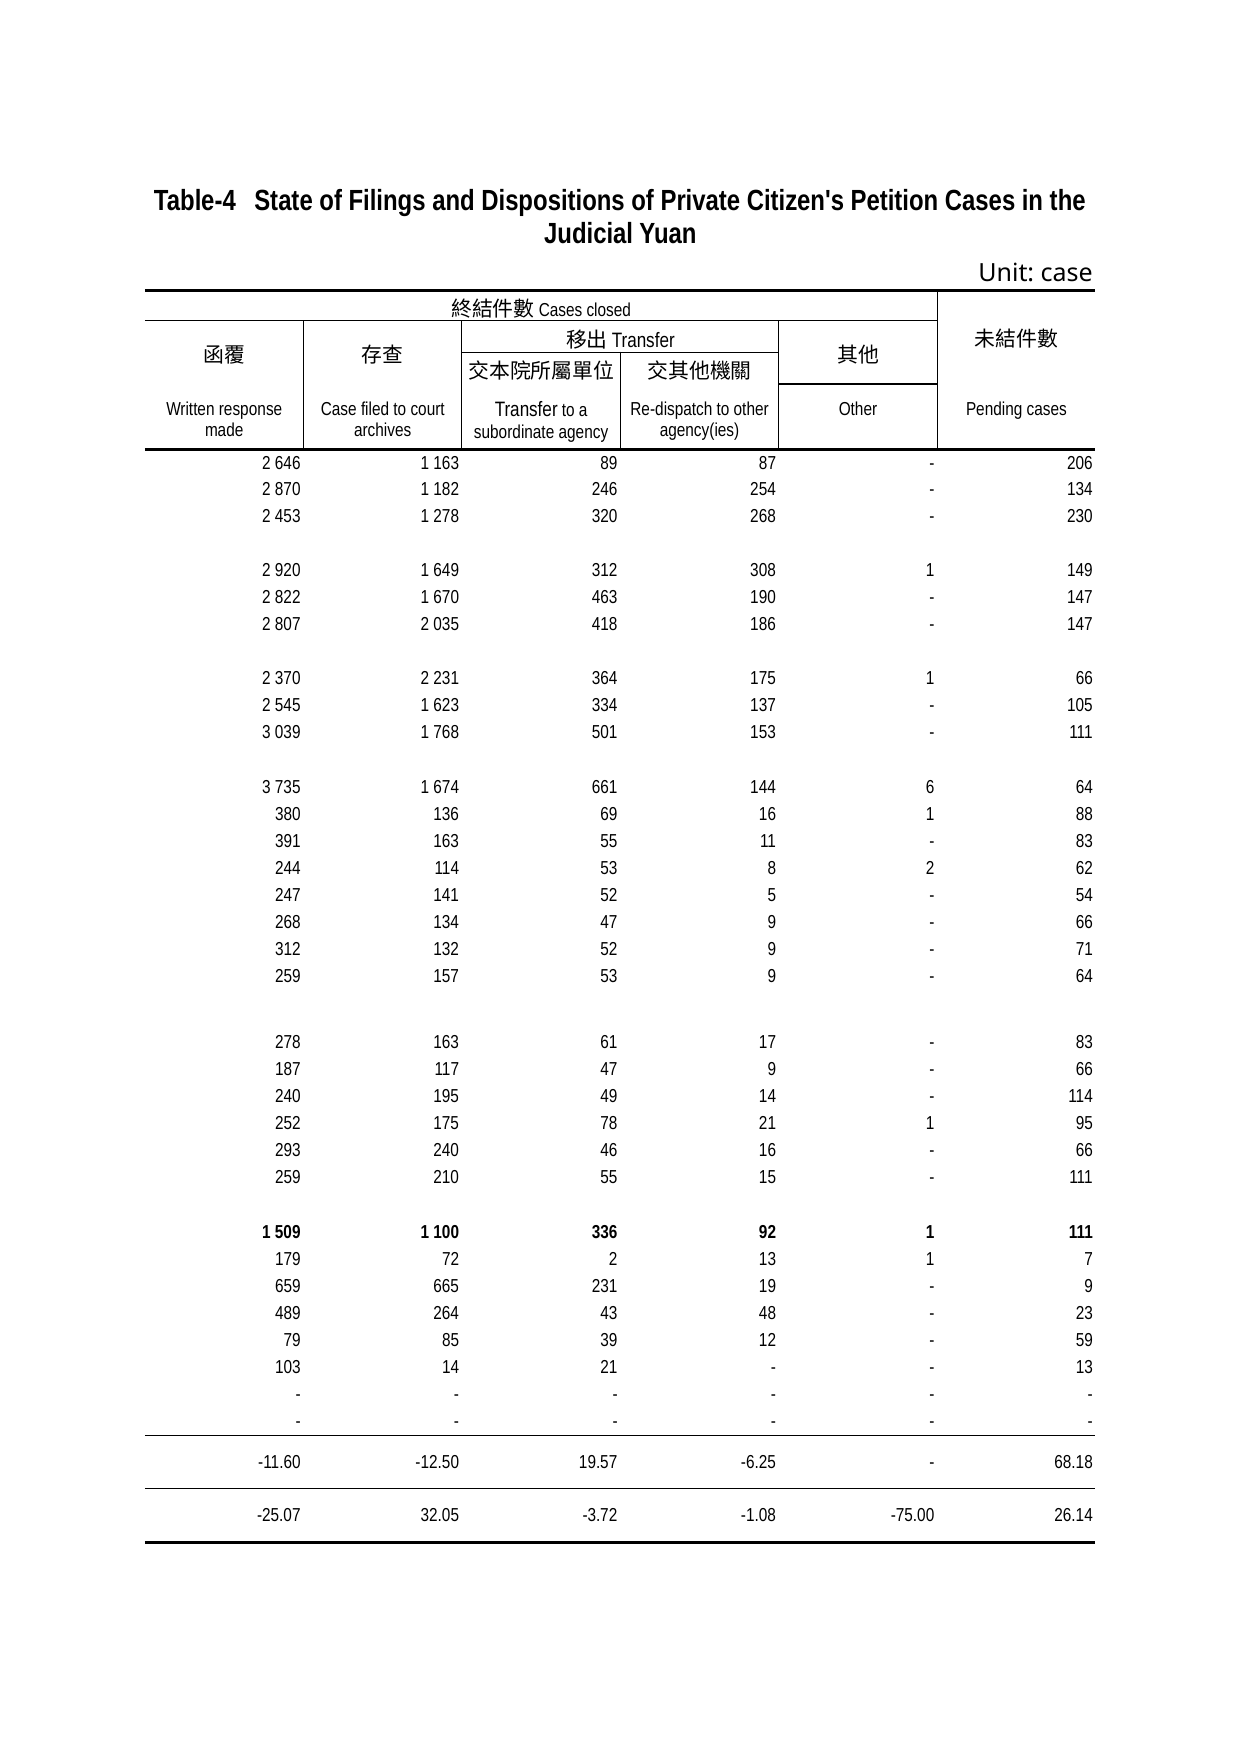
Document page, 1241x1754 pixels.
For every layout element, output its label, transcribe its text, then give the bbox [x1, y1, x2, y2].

table_cell Written response made [145, 383, 303, 448]
table_cell - [620, 1408, 778, 1434]
table_cell 312 [145, 935, 303, 962]
table_cell 293 [145, 1137, 303, 1164]
table_cell -75.00 [779, 1489, 937, 1541]
table_cell -1.08 [620, 1489, 778, 1541]
table_cell 259 [145, 963, 303, 989]
table_cell 59 [937, 1326, 1095, 1353]
table_cell 149 [937, 556, 1095, 583]
table_cell 46 [462, 1137, 620, 1164]
table_cell [937, 746, 1095, 773]
table_cell - [779, 827, 937, 854]
table_cell [620, 529, 778, 556]
table_cell 48 [620, 1299, 778, 1326]
table_cell 函覆 [145, 321, 303, 383]
table_cell - [779, 1272, 937, 1299]
table_cell 8 [620, 854, 778, 881]
table_cell [779, 638, 937, 664]
table_cell [779, 990, 937, 1001]
table_cell [145, 1001, 303, 1028]
table_cell [303, 1001, 462, 1028]
table_cell - [462, 1380, 620, 1407]
table_cell 134 [303, 908, 462, 935]
table_cell - [620, 1380, 778, 1407]
table_cell 52 [462, 881, 620, 908]
table_header 終結件數Cases closed [145, 292, 937, 320]
table_cell 247 [145, 881, 303, 908]
table_cell 264 [303, 1299, 462, 1326]
table_cell 175 [303, 1110, 462, 1137]
table_cell 2 822 [145, 583, 303, 610]
table_cell [303, 529, 462, 556]
table_cell 15 [620, 1164, 778, 1191]
table_cell 1 [779, 1218, 937, 1245]
table_cell 14 [620, 1083, 778, 1109]
table_cell 66 [937, 1055, 1095, 1082]
table_cell 111 [937, 719, 1095, 746]
table_cell 1 [779, 665, 937, 692]
table_cell 9 [620, 963, 778, 989]
table_cell 206 [937, 451, 1095, 475]
table_cell 418 [462, 610, 620, 637]
table_cell 1 623 [303, 692, 462, 719]
table_cell [779, 529, 937, 556]
table_cell - [779, 1408, 937, 1434]
table_cell [462, 638, 620, 664]
table_cell 195 [303, 1083, 462, 1109]
table_cell - [779, 935, 937, 962]
table_cell [937, 638, 1095, 664]
table_cell Other [779, 385, 937, 448]
table_cell 交其他機關 [621, 353, 778, 383]
table_cell 47 [462, 908, 620, 935]
table_cell 252 [145, 1110, 303, 1137]
table_cell 2 035 [303, 610, 462, 637]
table_cell 210 [303, 1164, 462, 1191]
table_cell - [937, 1380, 1095, 1407]
table_cell - [779, 963, 937, 989]
table_cell 231 [462, 1272, 620, 1299]
table_cell 2 545 [145, 692, 303, 719]
table_cell 1 768 [303, 719, 462, 746]
table_cell 268 [620, 502, 778, 529]
table_cell 463 [462, 583, 620, 610]
table_cell 19.57 [462, 1436, 620, 1488]
table_cell 53 [462, 963, 620, 989]
table_cell - [779, 1028, 937, 1055]
table_cell 55 [462, 1164, 620, 1191]
table_cell - [462, 1408, 620, 1434]
table_cell 163 [303, 827, 462, 854]
table_cell - [779, 583, 937, 610]
table_cell 111 [937, 1164, 1095, 1191]
table_cell 16 [620, 1137, 778, 1164]
table_cell 83 [937, 1028, 1095, 1055]
table_cell 64 [937, 773, 1095, 800]
table_cell - [779, 1436, 937, 1488]
table_cell [779, 746, 937, 773]
table_cell 47 [462, 1055, 620, 1082]
table_cell - [779, 1164, 937, 1191]
table_cell 1 [779, 556, 937, 583]
table_cell 312 [462, 556, 620, 583]
table_cell 2 [779, 854, 937, 881]
table_cell 3 735 [145, 773, 303, 800]
table_cell 1 182 [303, 475, 462, 502]
table_cell 114 [937, 1083, 1095, 1109]
table_cell 83 [937, 827, 1095, 854]
table_cell 87 [620, 451, 778, 475]
table_cell 187 [145, 1055, 303, 1082]
table_cell - [779, 475, 937, 502]
table_cell 105 [937, 692, 1095, 719]
table_cell 1 [779, 1110, 937, 1137]
table_cell [303, 746, 462, 773]
table_cell 26.14 [937, 1489, 1095, 1541]
table_cell [145, 529, 303, 556]
table_cell 240 [145, 1083, 303, 1109]
table_cell 19 [620, 1272, 778, 1299]
table_cell 16 [620, 800, 778, 827]
table_cell 61 [462, 1028, 620, 1055]
table_cell 85 [303, 1326, 462, 1353]
table_cell 23 [937, 1299, 1095, 1326]
table_cell 17 [620, 1028, 778, 1055]
table_cell 137 [620, 692, 778, 719]
table_cell [462, 1001, 620, 1028]
table_cell [937, 529, 1095, 556]
table_cell Case filed to court archives [304, 383, 461, 448]
table_cell -3.72 [462, 1489, 620, 1541]
table_cell 55 [462, 827, 620, 854]
table_cell 95 [937, 1110, 1095, 1137]
table_cell [145, 746, 303, 773]
table_cell 72 [303, 1245, 462, 1272]
table_cell 2 [462, 1245, 620, 1272]
table_cell - [779, 502, 937, 529]
table_cell 501 [462, 719, 620, 746]
table_cell 14 [303, 1353, 462, 1380]
table_cell 66 [937, 665, 1095, 692]
table_cell 11 [620, 827, 778, 854]
table_cell 489 [145, 1299, 303, 1326]
table_cell 7 [937, 1245, 1095, 1272]
table_cell 144 [620, 773, 778, 800]
table_cell 78 [462, 1110, 620, 1137]
table_cell - [145, 1408, 303, 1434]
table_cell 186 [620, 610, 778, 637]
table_cell 230 [937, 502, 1095, 529]
table_cell 13 [937, 1353, 1095, 1380]
table_cell 1 649 [303, 556, 462, 583]
table_cell 9 [620, 908, 778, 935]
table_cell [145, 638, 303, 664]
table_cell - [937, 1408, 1095, 1434]
table_cell 移出Transfer [462, 321, 778, 352]
table_cell - [779, 719, 937, 746]
table_cell 69 [462, 800, 620, 827]
table_cell 259 [145, 1164, 303, 1191]
table_cell 157 [303, 963, 462, 989]
table_cell 1 100 [303, 1218, 462, 1245]
table_cell 52 [462, 935, 620, 962]
table_cell 111 [937, 1218, 1095, 1245]
table_cell 21 [462, 1353, 620, 1380]
table_cell 659 [145, 1272, 303, 1299]
table_cell 71 [937, 935, 1095, 962]
table_cell 391 [145, 827, 303, 854]
table_cell 320 [462, 502, 620, 529]
table_cell 153 [620, 719, 778, 746]
table_cell - [620, 1353, 778, 1380]
table_cell 3 039 [145, 719, 303, 746]
table_cell 380 [145, 800, 303, 827]
table_cell 2 920 [145, 556, 303, 583]
table_cell 62 [937, 854, 1095, 881]
table_cell [462, 529, 620, 556]
table_cell [620, 990, 778, 1001]
table_cell 54 [937, 881, 1095, 908]
table_cell 21 [620, 1110, 778, 1137]
table_cell 49 [462, 1083, 620, 1109]
table_cell 1 670 [303, 583, 462, 610]
table_cell - [779, 881, 937, 908]
table_cell - [145, 1380, 303, 1407]
table_cell 1 [779, 1245, 937, 1272]
table_cell [620, 1001, 778, 1028]
table_cell 1 674 [303, 773, 462, 800]
table_cell 交本院所屬單位 [462, 353, 620, 383]
table_cell 147 [937, 583, 1095, 610]
table_cell 32.05 [303, 1489, 462, 1541]
table_cell - [779, 1380, 937, 1407]
table_cell [937, 1191, 1095, 1218]
table_cell 2 646 [145, 451, 303, 475]
table_cell - [303, 1408, 462, 1434]
table_cell 1 278 [303, 502, 462, 529]
table_cell 53 [462, 854, 620, 881]
table_cell - [779, 1299, 937, 1326]
table_cell 163 [303, 1028, 462, 1055]
table_cell [462, 746, 620, 773]
table_cell 2 231 [303, 665, 462, 692]
table_cell 336 [462, 1218, 620, 1245]
table_cell 114 [303, 854, 462, 881]
table_cell [937, 1001, 1095, 1028]
table_cell - [779, 1137, 937, 1164]
table_cell 665 [303, 1272, 462, 1299]
table_cell - [303, 1380, 462, 1407]
table_cell 661 [462, 773, 620, 800]
table_cell 1 [779, 800, 937, 827]
table_cell - [779, 1083, 937, 1109]
table_cell 其他 [779, 321, 937, 383]
table_cell 1 509 [145, 1218, 303, 1245]
text Table-4 State of Filings and Dispositions of Private Citizen's Petition Cases in the Judicial Yuan [148, 183, 1092, 250]
table_cell -12.50 [303, 1436, 462, 1488]
table_cell 175 [620, 665, 778, 692]
table_cell [620, 638, 778, 664]
table_cell 1 163 [303, 451, 462, 475]
table_cell 88 [937, 800, 1095, 827]
table_cell [462, 990, 620, 1001]
table_cell 5 [620, 881, 778, 908]
table_cell -25.07 [145, 1489, 303, 1541]
table_cell 存查 [304, 321, 461, 383]
table_cell - [779, 908, 937, 935]
table_cell [145, 1191, 303, 1218]
table_cell 9 [620, 1055, 778, 1082]
table_cell - [779, 692, 937, 719]
table_cell [937, 990, 1095, 1001]
table_cell 244 [145, 854, 303, 881]
table_cell 308 [620, 556, 778, 583]
table_cell Re-dispatch to other agency(ies) [621, 383, 778, 448]
table_cell [620, 1191, 778, 1218]
table_cell 66 [937, 1137, 1095, 1164]
table_cell [303, 1191, 462, 1218]
table_cell 364 [462, 665, 620, 692]
table_cell 92 [620, 1218, 778, 1245]
table_cell -6.25 [620, 1436, 778, 1488]
table_cell 68.18 [937, 1436, 1095, 1488]
table_cell [303, 990, 462, 1001]
table_cell 13 [620, 1245, 778, 1272]
table_cell 278 [145, 1028, 303, 1055]
table_cell 2 870 [145, 475, 303, 502]
table_cell [303, 638, 462, 664]
table_cell 132 [303, 935, 462, 962]
table_cell Transfer to a subordinate agency [462, 383, 620, 448]
table_cell 268 [145, 908, 303, 935]
table_cell 79 [145, 1326, 303, 1353]
table_cell 2 807 [145, 610, 303, 637]
table_cell - [779, 610, 937, 637]
table_cell -11.60 [145, 1436, 303, 1488]
table_cell 103 [145, 1353, 303, 1380]
table_cell 2 370 [145, 665, 303, 692]
table_cell 147 [937, 610, 1095, 637]
text Unit: case [148, 255, 1092, 289]
table_cell - [779, 451, 937, 475]
table_cell 12 [620, 1326, 778, 1353]
table_cell Pending cases [938, 383, 1095, 448]
table_cell 117 [303, 1055, 462, 1082]
table_cell 254 [620, 475, 778, 502]
table_cell - [779, 1055, 937, 1082]
table_cell 190 [620, 583, 778, 610]
table_cell 246 [462, 475, 620, 502]
table_cell [779, 1191, 937, 1218]
table_cell 240 [303, 1137, 462, 1164]
table_cell [145, 990, 303, 1001]
table_cell - [779, 1353, 937, 1380]
table_cell 9 [620, 935, 778, 962]
table_cell 334 [462, 692, 620, 719]
table_cell 43 [462, 1299, 620, 1326]
table_cell 179 [145, 1245, 303, 1272]
table_cell [620, 746, 778, 773]
table_cell 141 [303, 881, 462, 908]
table_cell - [779, 1326, 937, 1353]
table_cell 136 [303, 800, 462, 827]
table_cell 66 [937, 908, 1095, 935]
table_cell 6 [779, 773, 937, 800]
table_cell 64 [937, 963, 1095, 989]
table_cell 9 [937, 1272, 1095, 1299]
table_cell 39 [462, 1326, 620, 1353]
table_cell 134 [937, 475, 1095, 502]
table_header 未結件數 [938, 292, 1095, 383]
table_cell [462, 1191, 620, 1218]
table_cell 2 453 [145, 502, 303, 529]
table_cell [779, 1001, 937, 1028]
table_cell 89 [462, 451, 620, 475]
